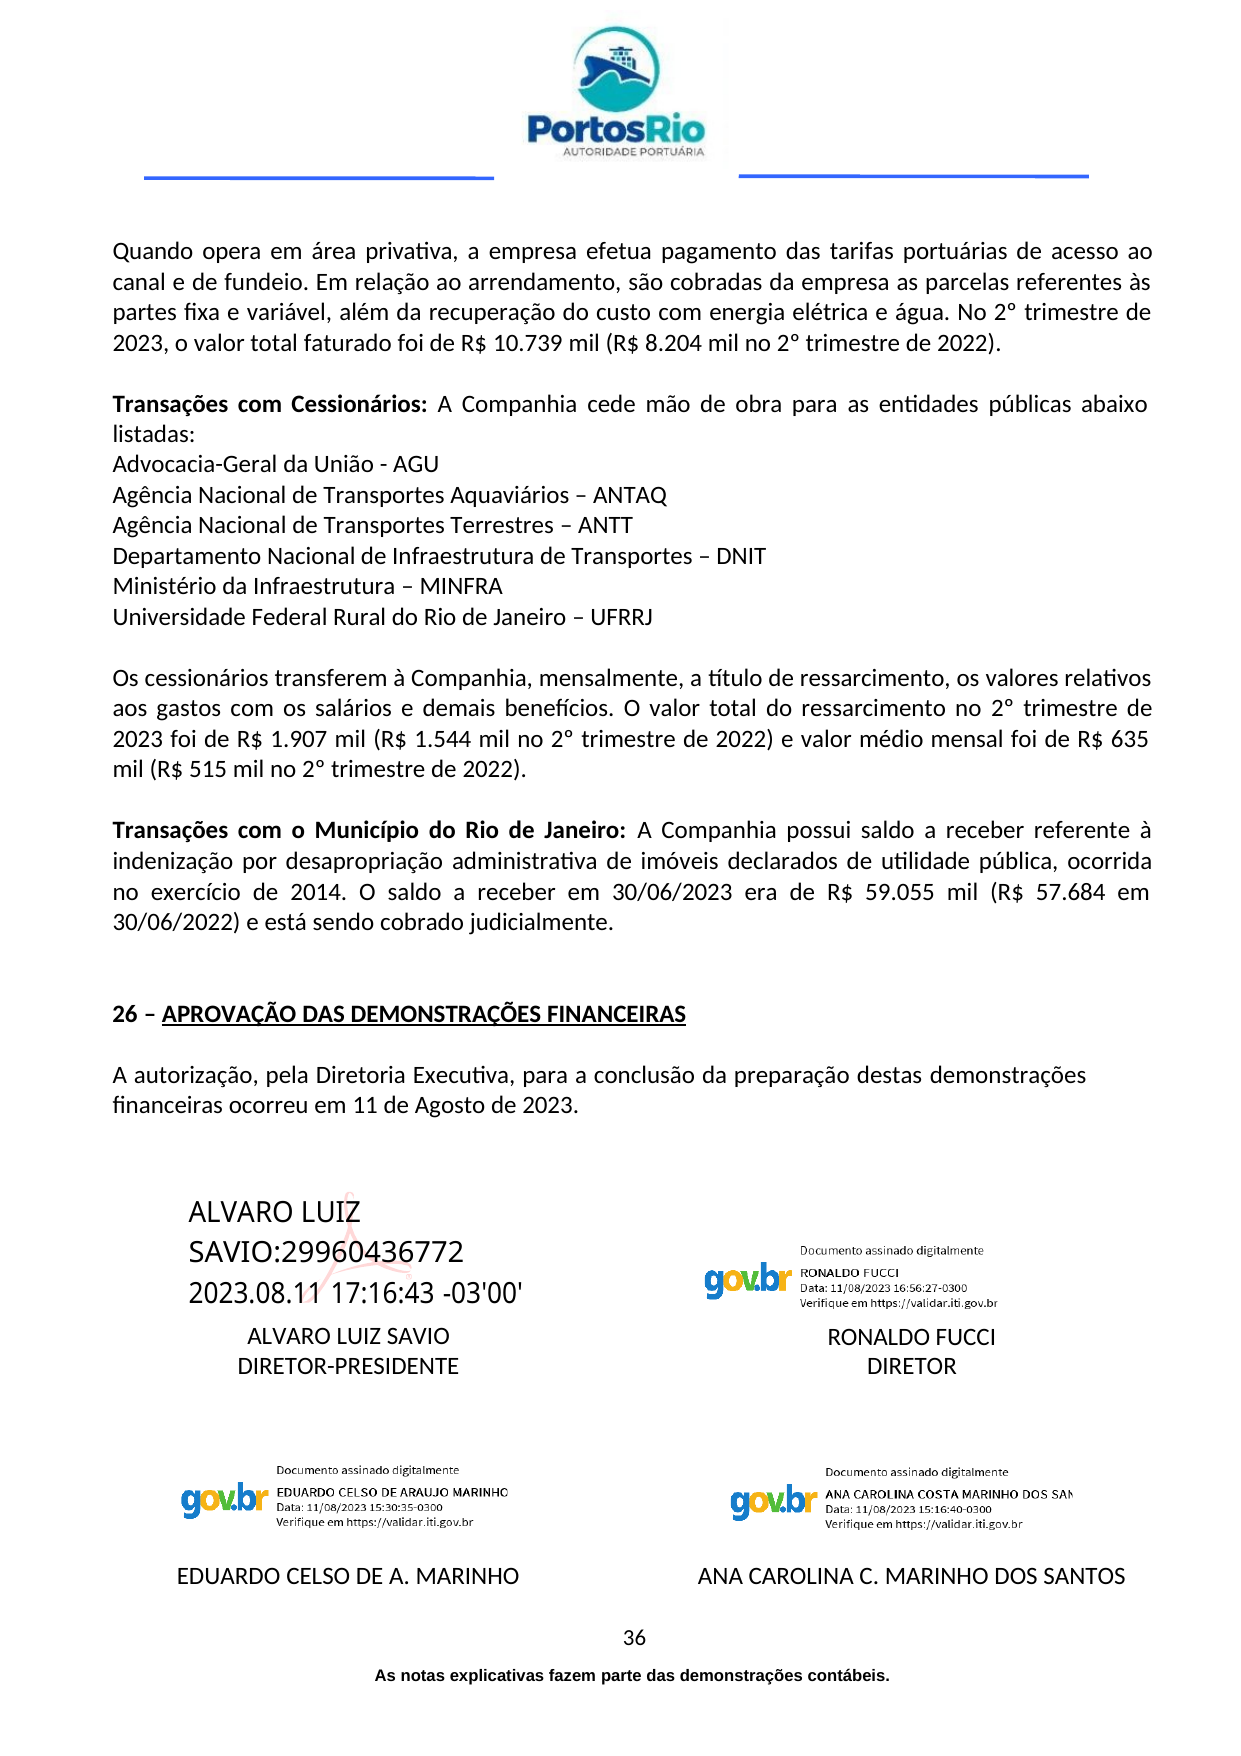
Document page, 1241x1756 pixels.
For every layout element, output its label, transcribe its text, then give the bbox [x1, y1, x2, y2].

text Quando opera em área privativa, a empresa efetua pagamento das tarifas portuárias de acesso ao canal e de fundeio. Em relação ao arrendamento, são cobradas da empresa as parcelas referentes às partes fixa e variável, além da recuperação do custo com energia elétrica e água. No 2º trimestre de 2023, o valor total faturado foi de R$ 10.739 mil (R$ 8.204 mil no 2º trimestre de 2022). [112, 235, 1153, 357]
text ALVARO LUIZ SAVIO:29960436772 2023.08.11 17:16:43 -03'00' [188, 1191, 571, 1312]
text Os cessionários transferem à Companhia, mensalmente, a título de ressarcimento, os valores relativos aos gastos com os salários e demais benefícios. O valor total do ressarcimento no 2º trimestre de 2023 foi de R$ 1.907 mil (R$ 1.544 mil no 2º trimestre de 2022) e valor médio mensal foi de R$ 635 mil (R$ 515 mil no 2º trimestre de 2022). [112, 662, 1153, 784]
text DIRETOR-PRESIDENTE DIRETOR [237, 1350, 1188, 1381]
text Transações com o Município do Rio de Janeiro: A Companhia possui saldo a receber referente à indenização por desapropriação administrativa de imóveis declarados de utilidade pública, ocorrida no exercício de 2014. O saldo a receber em 30/06/2023 era de R$ 59.055 mil (R$ 57.684 em 30/06/2022) e está sendo cobrado judicialmente. [112, 815, 1153, 937]
text Universidade Federal Rural do Rio de Janeiro – UFRRJ [112, 601, 1188, 632]
text A autorização, pela Diretoria Executiva, para a conclusão da preparação destas demonstrações financeiras ocorreu em 11 de Agosto de 2023. [112, 1059, 1188, 1120]
text RONALDO FUCCI [827, 1325, 997, 1350]
text Agência Nacional de Transportes Aquaviários – ANTAQ Agência Nacional de Transportes Terrestres – ANTT [112, 479, 669, 540]
text EDUARDO CELSO DE A. MARINHO ANA CAROLINA C. MARINHO DOS SANTOS [177, 1560, 1126, 1591]
text ALVARO LUIZ SAVIO [247, 1320, 1188, 1350]
subtitle – APROVAÇÃO DAS DEMONSTRAÇÕES FINANCEIRAS [112, 998, 1188, 1028]
text Transações com Cessionários: A Companhia cede mão de obra para as entidades públicas abaixo listadas: [112, 388, 1188, 449]
text Advocacia-Geral da União - AGU [112, 449, 1188, 479]
text Departamento Nacional de Infraestrutura de Transportes – DNIT Ministério da Infraestrutura – MINFRA [112, 540, 769, 601]
